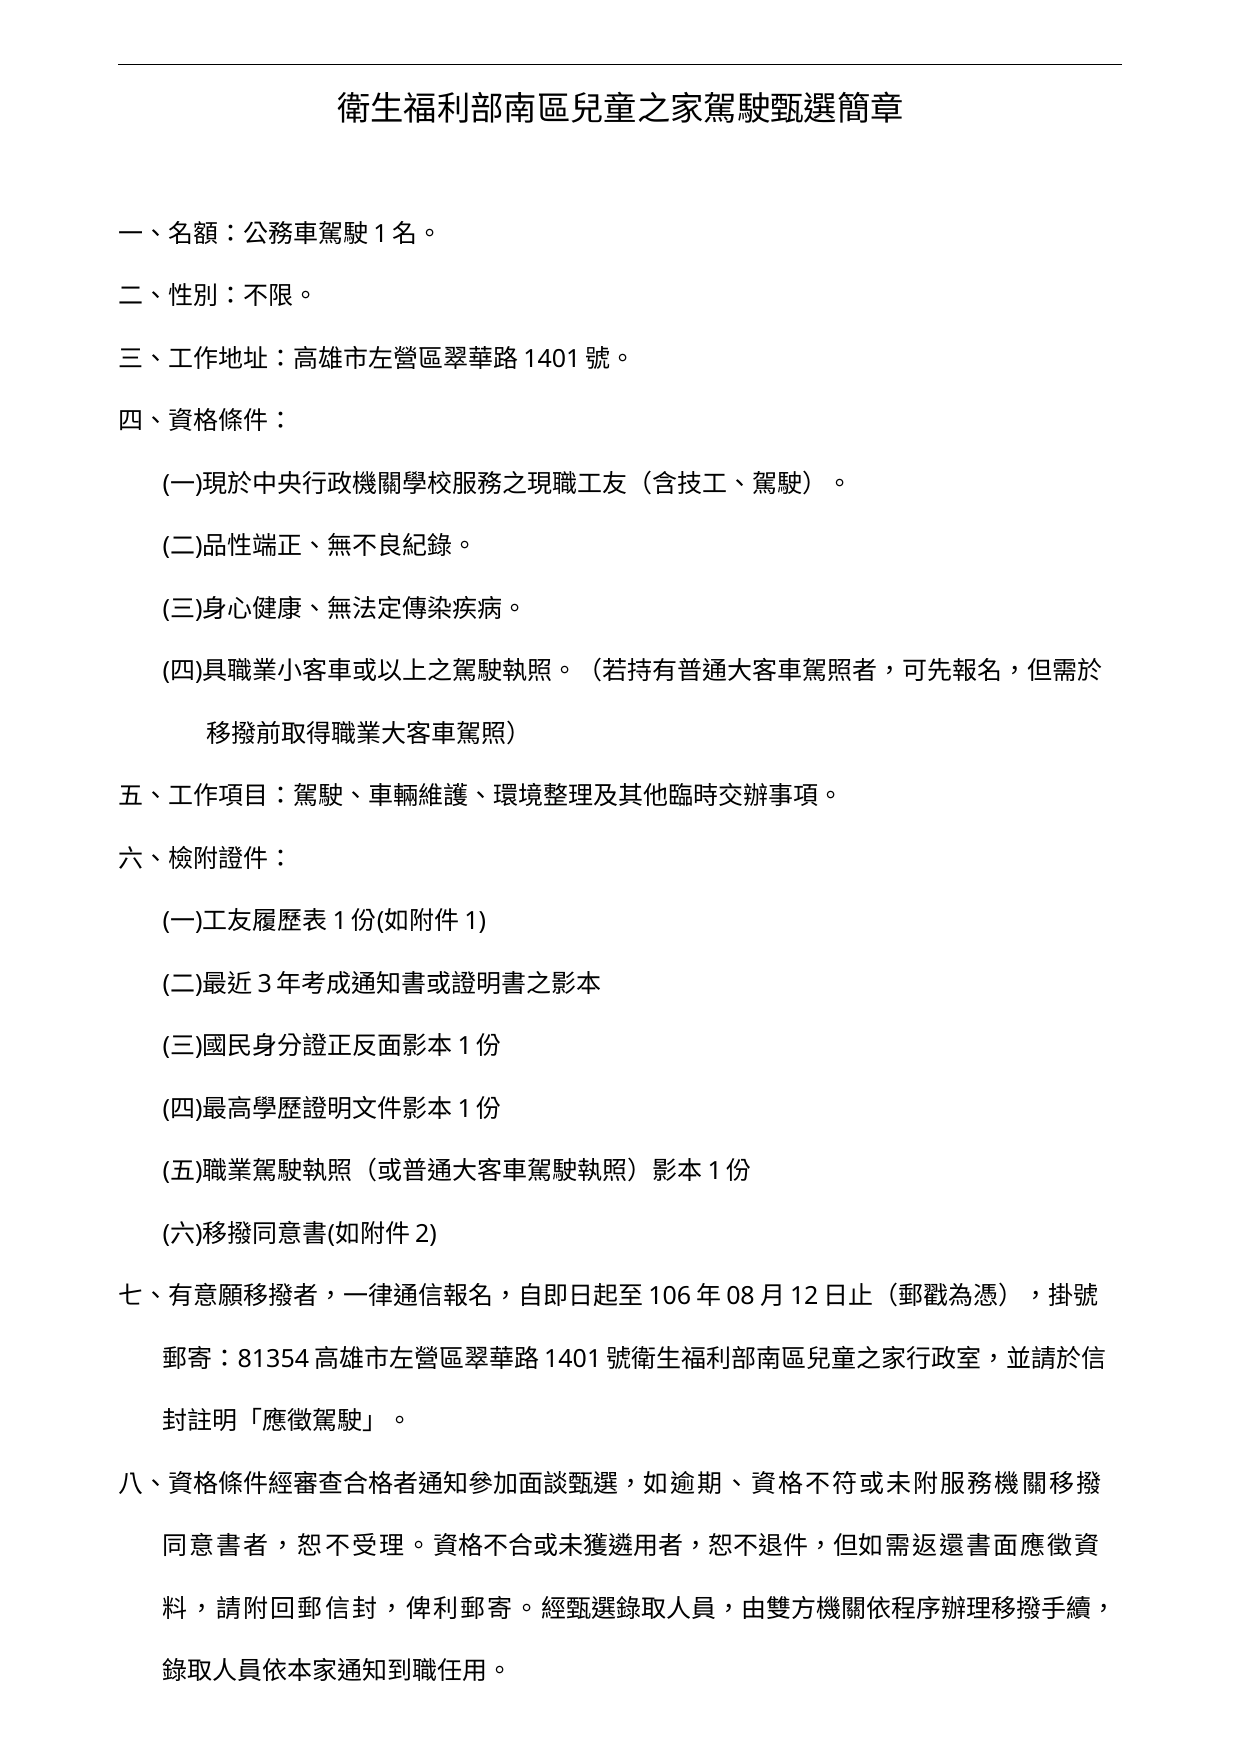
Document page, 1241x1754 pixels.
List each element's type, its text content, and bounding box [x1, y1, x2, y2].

text (六)移撥同意書(如附件2) [118, 1189, 1122, 1252]
text (二)最近3年考成通知書或證明書之影本 [118, 939, 1122, 1002]
text (五)職業駕駛執照（或普通大客車駕駛執照）影本1份 [118, 1127, 1122, 1189]
text 衛生福利部南區兒童之家駕駛甄選簡章 [118, 65, 1122, 127]
text (三)身心健康、無法定傳染疾病。 [118, 564, 1122, 627]
text 八、資格條件經審查合格者通知參加面談甄選，如逾期、資格不符或未附服務機關移撥同意書者，恕不受理。資格不合或未獲遴用者，恕不退件，但如需返還書面應徵資料，請附回郵信封，俾利郵寄。經甄選錄取人員，由雙方機關依程序辦理移撥手續，錄取人員依本家通知到職任用。 [118, 1439, 1122, 1689]
text 二、性別：不限。 [118, 252, 1122, 314]
text 五、工作項目：駕駛、車輛維護、環境整理及其他臨時交辦事項。 [118, 752, 1122, 814]
text 七、有意願移撥者，一律通信報名，自即日起至106年08月12日止（郵戳為憑），掛號郵寄：81354高雄市左營區翠華路1401號衛生福利部南區兒童之家行政室，並請於信封註明「應徵駕駛」。 [118, 1252, 1122, 1439]
text 六、檢附證件： [118, 814, 1122, 877]
text (二)品性端正、無不良紀錄。 [118, 502, 1122, 564]
text (三)國民身分證正反面影本1份 [118, 1002, 1122, 1064]
text 一、名額：公務車駕駛1名。 [118, 189, 1122, 252]
text 四、資格條件： [118, 377, 1122, 439]
text (四)具職業小客車或以上之駕駛執照。（若持有普通大客車駕照者，可先報名，但需於移撥前取得職業大客車駕照） [162, 627, 1122, 752]
text (四)最高學歷證明文件影本1份 [118, 1064, 1122, 1127]
text (一)工友履歷表1份(如附件1) [118, 877, 1122, 939]
text (一)現於中央行政機關學校服務之現職工友（含技工、駕駛）。 [118, 439, 1122, 502]
text 三、工作地址：高雄市左營區翠華路1401號。 [118, 314, 1122, 377]
